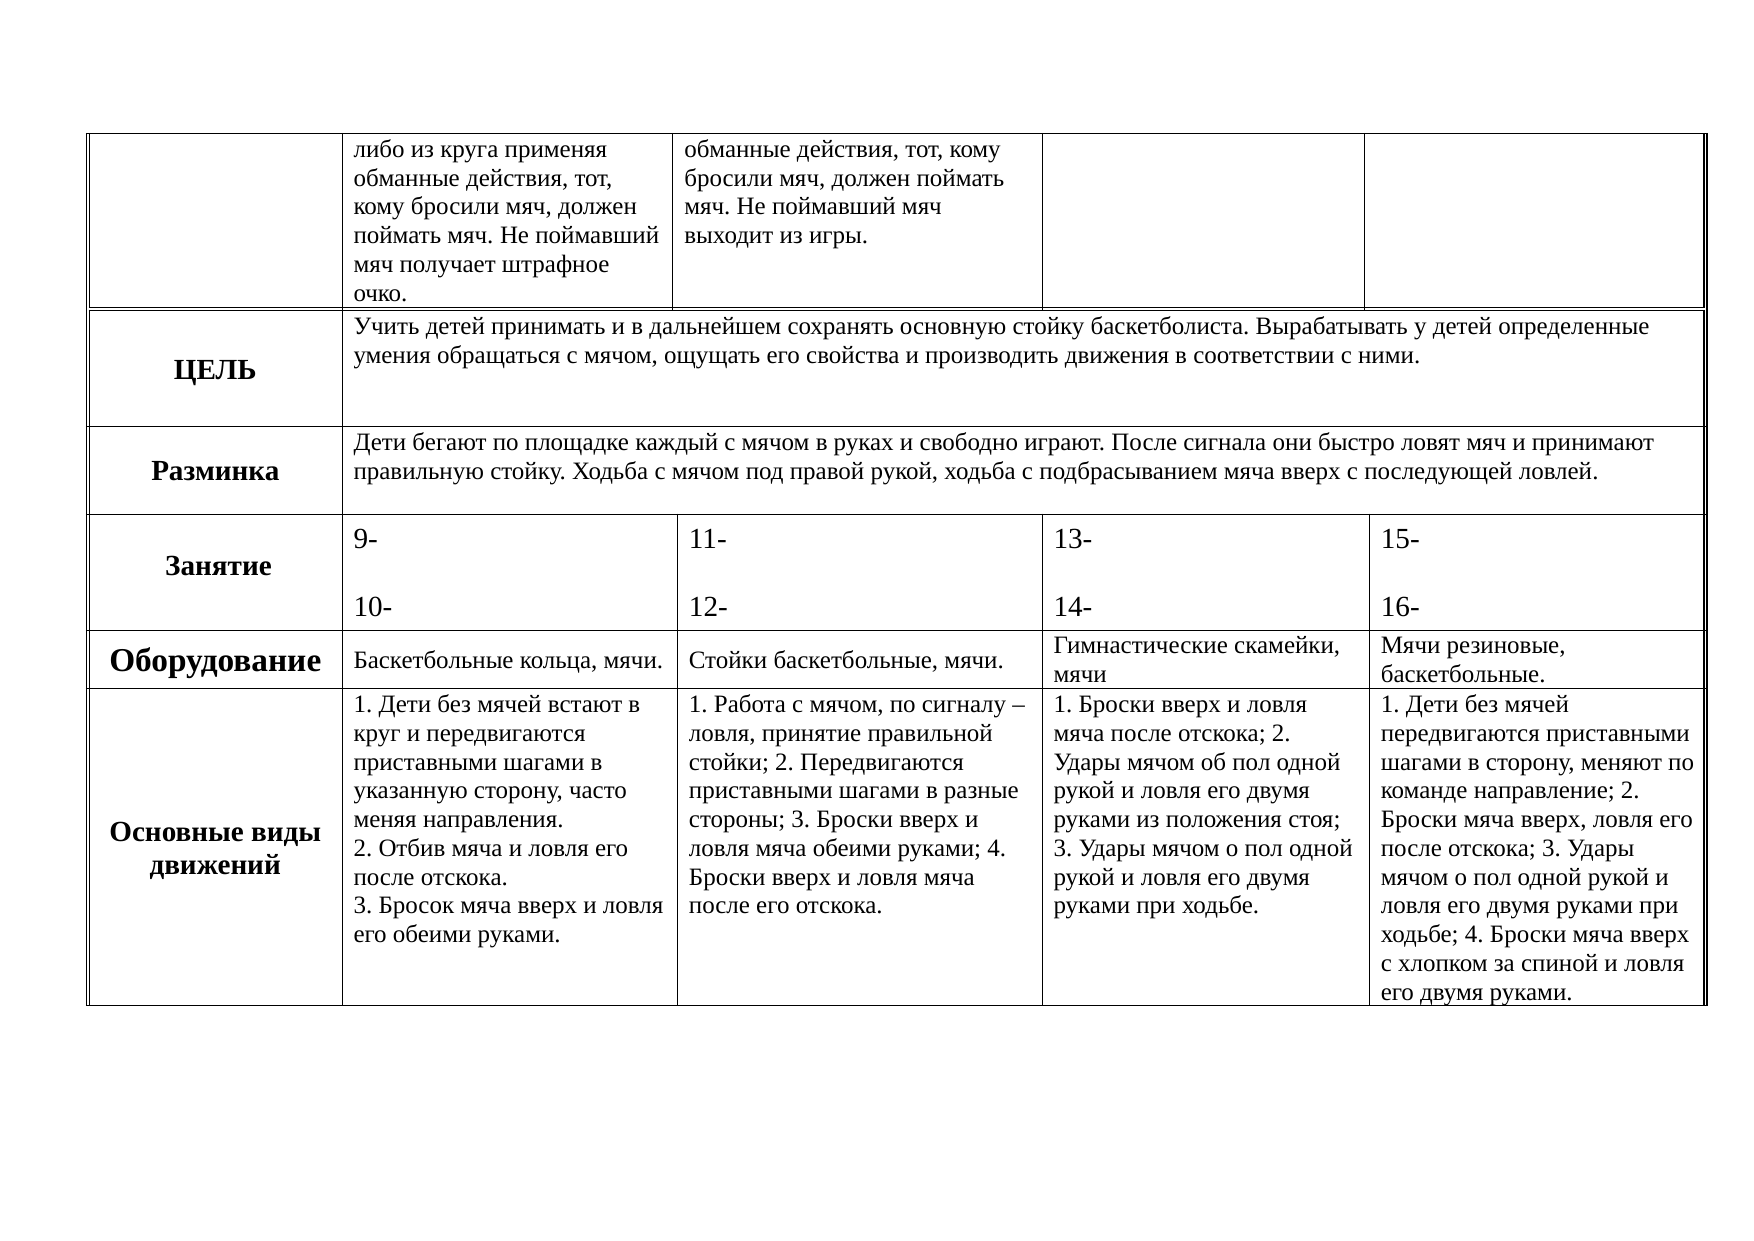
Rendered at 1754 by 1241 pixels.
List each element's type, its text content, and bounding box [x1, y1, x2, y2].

table_cell ЦЕЛЬ [90, 311, 342, 426]
table_cell 13- 14- [1043, 515, 1369, 629]
table_cell Занятие [90, 515, 342, 629]
table_cell 1. Дети без мячей встают в круг и передвигаются приставными шагами в указанную сторону, часто меняя направления. 2. Отбив мяча и ловля его после отскока. 3. Бросок мяча вверх и ловля его обеими руками. [343, 689, 677, 1005]
table_cell 9- 10- [343, 515, 677, 629]
table_cell [90, 134, 342, 306]
table_cell Гимнастические скамейки, мячи [1043, 631, 1369, 688]
table_cell 1. Работа с мячом, по сигналу – ловля, принятие правильной стойки; 2. Передвигаются приставными шагами в разные стороны; 3. Броски вверх и ловля мяча обеими руками; 4. Броски вверх и ловля мяча после его отскока. [678, 689, 1042, 1005]
table_cell [1043, 134, 1364, 306]
table_cell Оборудование [90, 631, 342, 688]
table_cell [1365, 134, 1703, 306]
table_cell Дети бегают по площадке каждый с мячом в руках и свободно играют. После сигнала они быстро ловят мяч и принимают правильную стойку. Ходьба с мячом под правой рукой, ходьба с подбрасыванием мяча вверх с последующей ловлей. [343, 427, 1703, 513]
table_cell Баскетбольные кольца, мячи. [343, 631, 677, 688]
table_cell Разминка [90, 427, 342, 513]
table_cell либо из круга применяя обманные действия, тот, кому бросили мяч, должен поймать мяч. Не поймавший мяч получает штрафное очко. [343, 134, 672, 306]
table_cell Мячи резиновые, баскетбольные. [1370, 631, 1703, 688]
table_cell 11- 12- [678, 515, 1042, 629]
table_cell 1. Дети без мячей передвигаются приставными шагами в сторону, меняют по команде направление; 2. Броски мяча вверх, ловля его после отскока; 3. Удары мячом о пол одной рукой и ловля его двумя руками при ходьбе; 4. Броски мяча вверх с хлопком за спиной и ловля его двумя руками. [1370, 689, 1703, 1005]
table_cell обманные действия, тот, кому бросили мяч, должен поймать мяч. Не поймавший мяч выходит из игры. [673, 134, 1042, 306]
table_cell 15- 16- [1370, 515, 1703, 629]
table_cell Основные виды движений [90, 689, 342, 1005]
table_cell Учить детей принимать и в дальнейшем сохранять основную стойку баскетболиста. Вырабатывать у детей определенные умения обращаться с мячом, ощущать его свойства и производить движения в соответствии с ними. [343, 311, 1703, 426]
table_cell Стойки баскетбольные, мячи. [678, 631, 1042, 688]
table_cell 1. Броски вверх и ловля мяча после отскока; 2. Удары мячом об пол одной рукой и ловля его двумя руками из положения стоя; 3. Удары мячом о пол одной рукой и ловля его двумя руками при ходьбе. [1043, 689, 1369, 1005]
